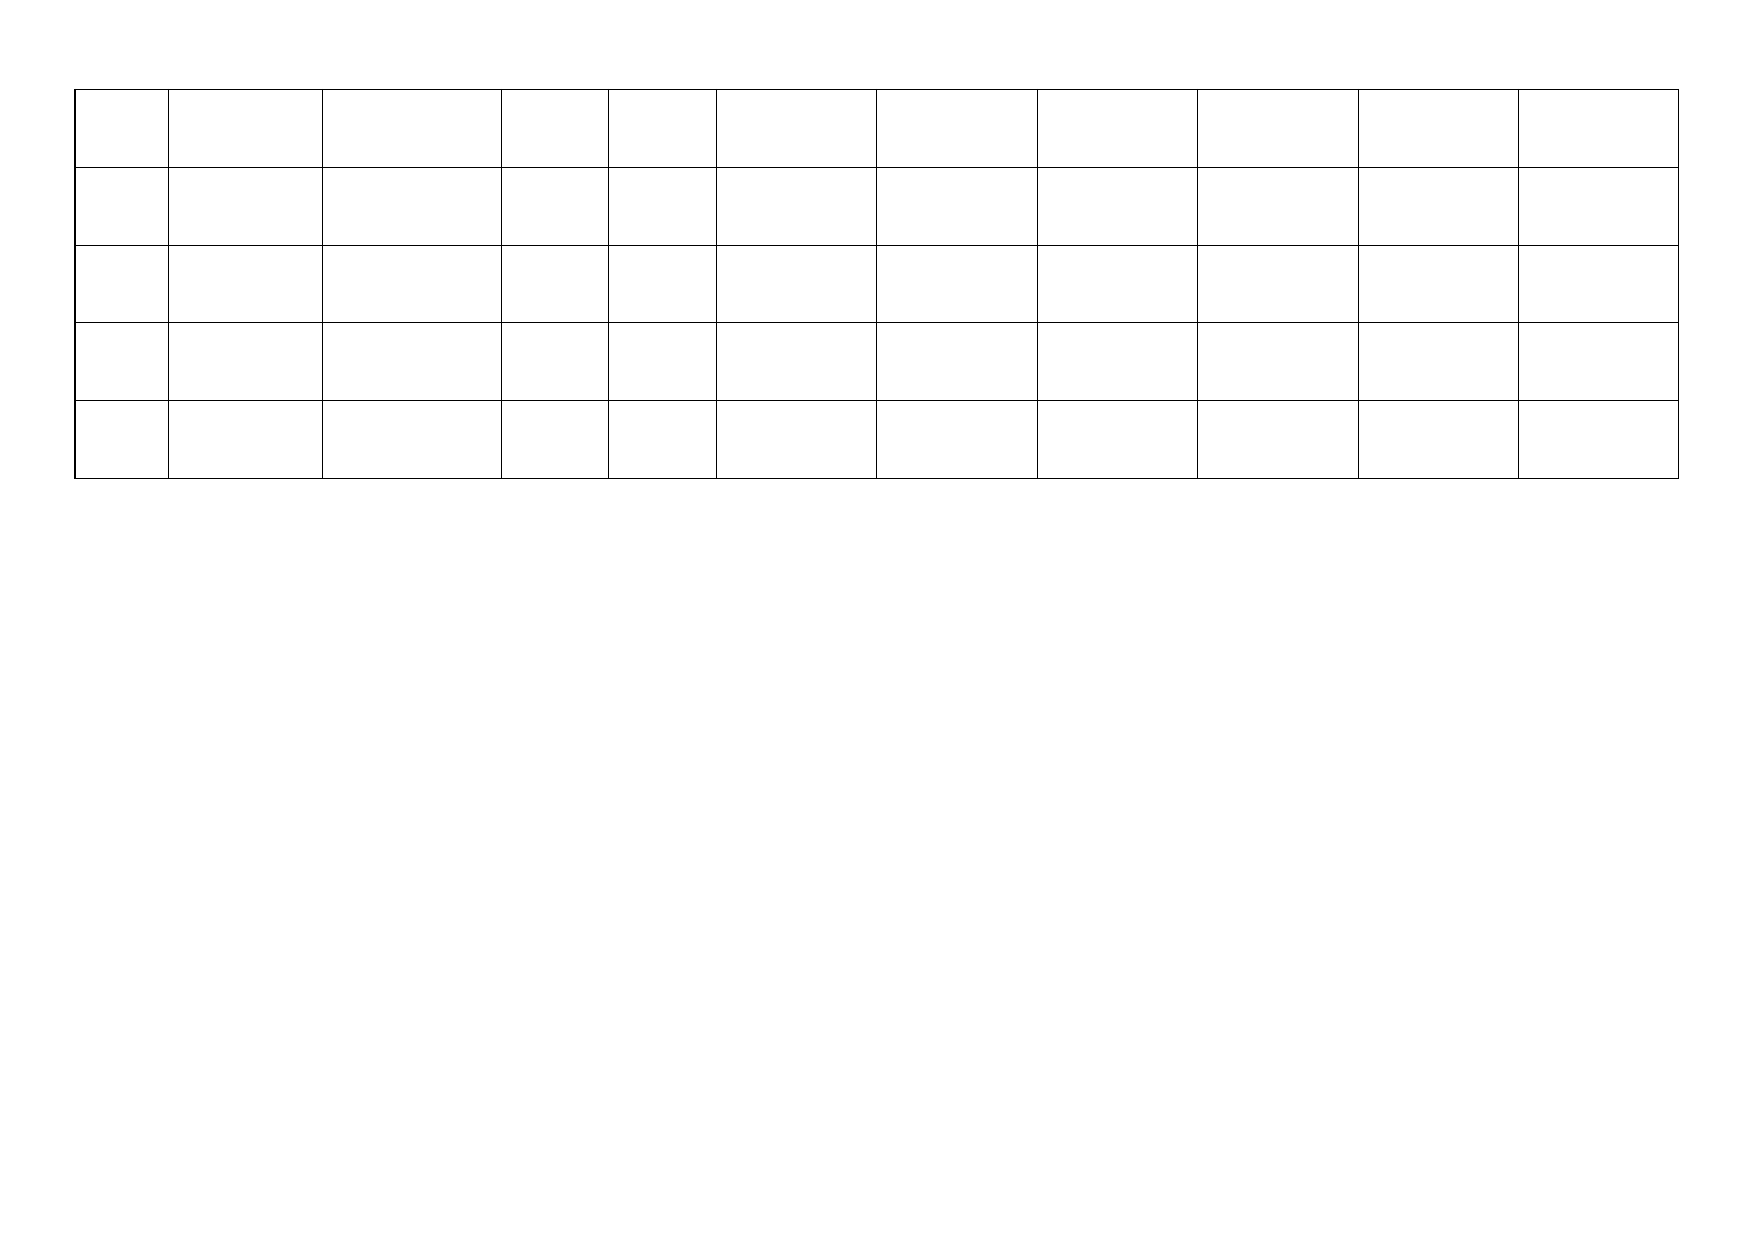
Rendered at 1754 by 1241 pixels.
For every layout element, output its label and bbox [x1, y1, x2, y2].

table_cell [1038, 168, 1197, 244]
table_cell [502, 401, 608, 478]
table_cell [609, 401, 716, 478]
table_cell [76, 323, 168, 400]
table_cell [1038, 90, 1197, 167]
table_cell [1519, 246, 1678, 322]
table_cell [1198, 90, 1358, 167]
table_cell [1198, 168, 1358, 244]
table_cell [1359, 168, 1518, 244]
table_cell [1359, 246, 1518, 322]
table_cell [609, 90, 716, 167]
table_cell [717, 90, 876, 167]
table_cell [323, 90, 501, 167]
table_cell [502, 246, 608, 322]
table_cell [502, 90, 608, 167]
table_cell [1519, 90, 1678, 167]
table_cell [717, 401, 876, 478]
table_cell [76, 401, 168, 478]
table_cell [1198, 401, 1358, 478]
table_cell [1038, 323, 1197, 400]
table_cell [609, 323, 716, 400]
table_cell [169, 90, 322, 167]
table_cell [169, 401, 322, 478]
table_cell [76, 246, 168, 322]
table_cell [609, 246, 716, 322]
table_cell [1519, 323, 1678, 400]
table_cell [1038, 401, 1197, 478]
table_cell [877, 401, 1037, 478]
table_cell [323, 323, 501, 400]
table_cell [323, 246, 501, 322]
table_cell [717, 168, 876, 244]
table_cell [1359, 90, 1518, 167]
table_cell [877, 168, 1037, 244]
table_cell [1038, 246, 1197, 322]
table_cell [1519, 401, 1678, 478]
table_cell [76, 168, 168, 244]
table_cell [1198, 323, 1358, 400]
table_cell [502, 323, 608, 400]
table_cell [323, 401, 501, 478]
table_cell [76, 90, 168, 167]
table_cell [1198, 246, 1358, 322]
table_cell [169, 246, 322, 322]
table_cell [1359, 323, 1518, 400]
table_cell [609, 168, 716, 244]
table_cell [502, 168, 608, 244]
table_cell [1359, 401, 1518, 478]
table_cell [717, 246, 876, 322]
table_cell [877, 323, 1037, 400]
table_cell [323, 168, 501, 244]
table_cell [169, 168, 322, 244]
table_cell [1519, 168, 1678, 244]
table_cell [877, 90, 1037, 167]
table_cell [717, 323, 876, 400]
table_cell [169, 323, 322, 400]
table_cell [877, 246, 1037, 322]
